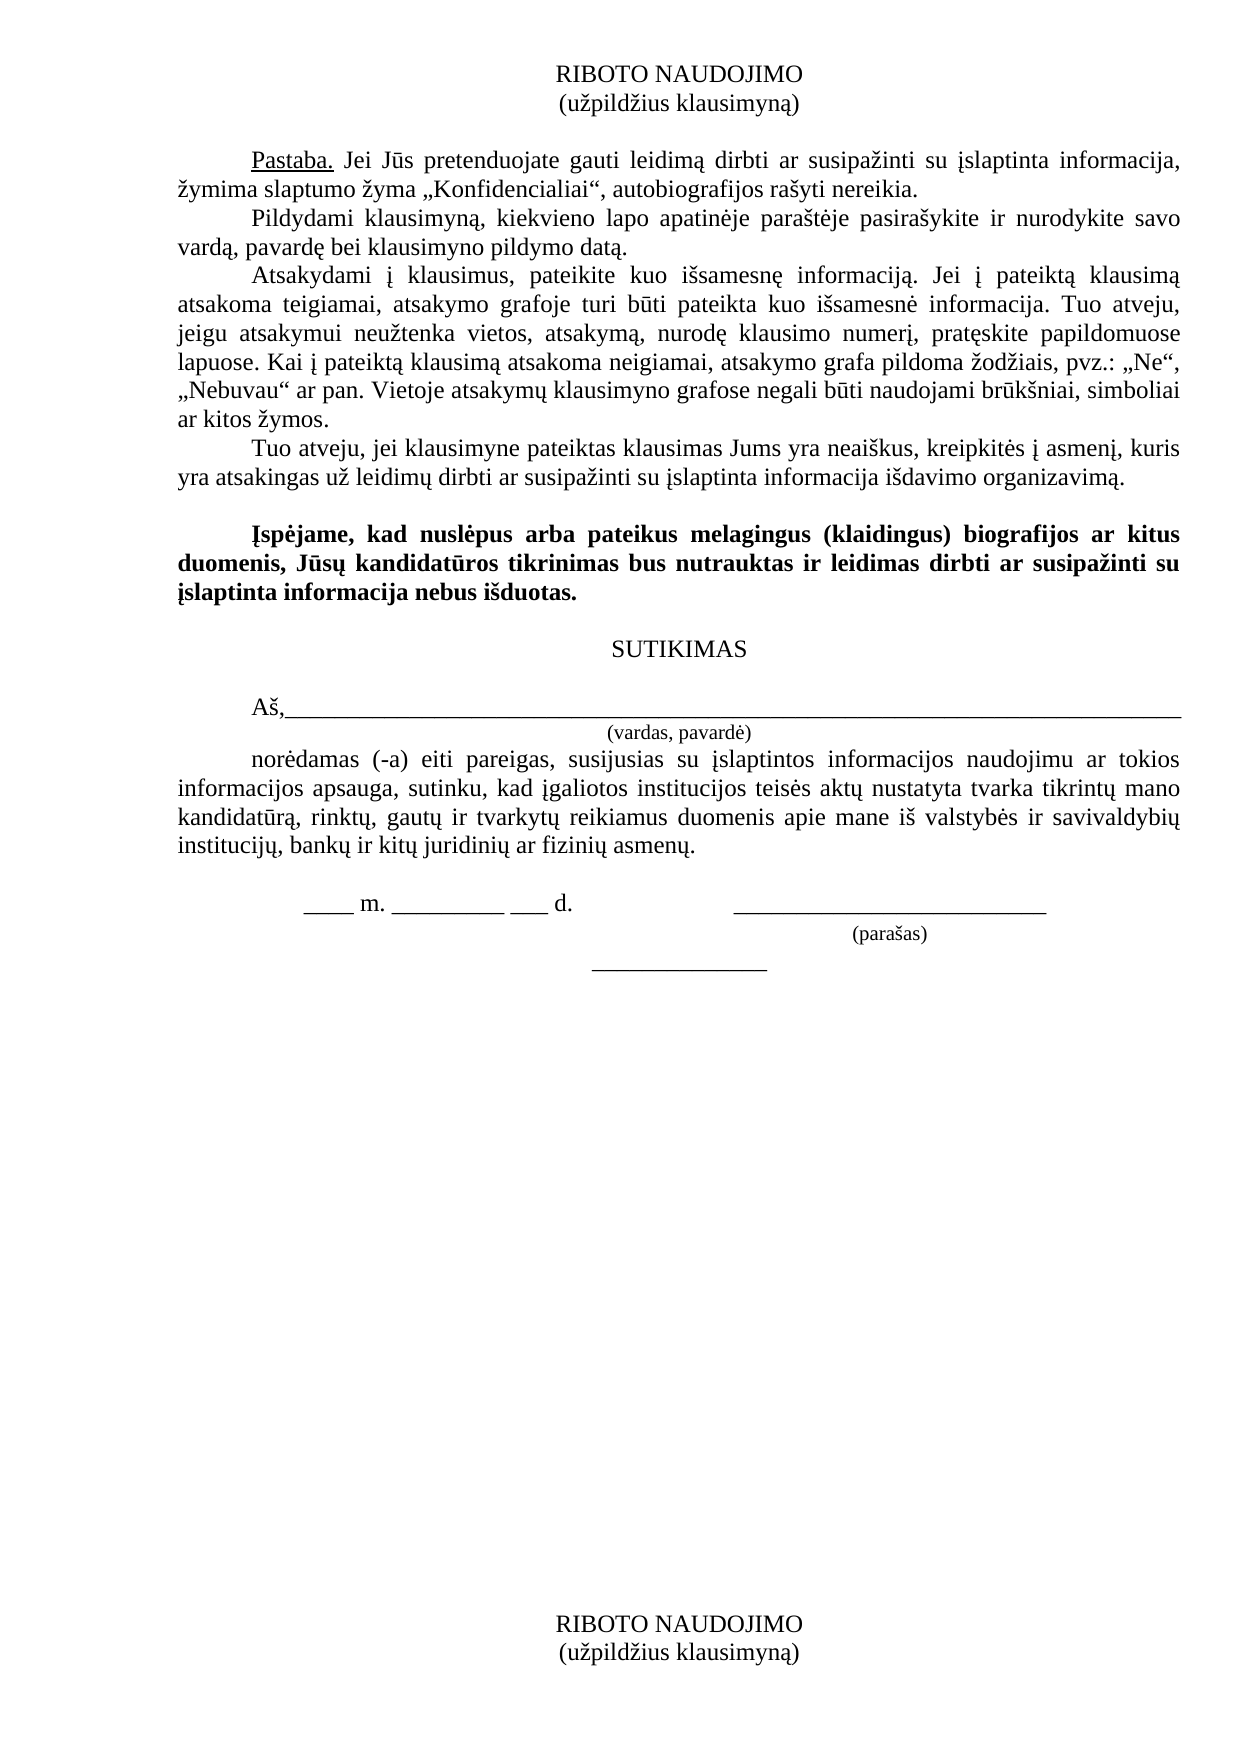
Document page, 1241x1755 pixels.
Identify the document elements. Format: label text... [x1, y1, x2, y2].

text norėdamas (-a) eiti pareigas, susijusias su įslaptintos informacijos naudojimu ar tokios informacijos apsauga, sutinku, kad įgaliotos institucijos teisės aktų nustatyta tvarka tikrintų mano kandidatūrą, rinktų, gautų ir tvarkytų reikiamus duomenis apie mane iš valstybės ir savivaldybių institucijų, bankų ir kitų juridinių ar fizinių asmenų. [177, 744, 1181, 859]
text (parašas) [177, 917, 1181, 946]
text Atsakydami į klausimus, pateikite kuo išsamesnę informaciją. Jei į pateiktą klausimą atsakoma teigiamai, atsakymo grafoje turi būti pateikta kuo išsamesnė informacija. Tuo atveju, jeigu atsakymui neužtenka vietos, atsakymą, nurodę klausimo numerį, pratęskite papildomuose lapuose. Kai į pateiktą klausimą atsakoma neigiamai, atsakymo grafa pildoma žodžiais, pvz.: „Ne“, „Nebuvau“ ar pan. Vietoje atsakymų klausimyno grafose negali būti naudojami brūkšniai, simboliai ar kitos žymos. [177, 260, 1181, 433]
text Tuo atveju, jei klausimyne pateiktas klausimas Jums yra neaiškus, kreipkitės į asmenį, kuris yra atsakingas už leidimų dirbti ar susipažinti su įslaptinta informacija išdavimo organizavimą. [177, 433, 1181, 490]
text Pildydami klausimyną, kiekvieno lapo apatinėje paraštėje pasirašykite ir nurodykite savo vardą, pavardę bei klausimyno pildymo datą. [177, 203, 1181, 260]
text ______________ [177, 946, 1181, 974]
text Pastaba. Jei Jūs pretenduojate gauti leidimą dirbti ar susipažinti su įslaptinta informacija, žymima slaptumo žyma „Konfidencialiai“, autobiografijos rašyti nereikia. [177, 145, 1181, 203]
text ____ m. _________ ___ d. _________________________ [230, 888, 1181, 917]
text Aš, [177, 692, 1181, 720]
text Įspėjame, kad nuslėpus arba pateikus melagingus (klaidingus) biografijos ar kitus duomenis, Jūsų kandidatūros tikrinimas bus nutrauktas ir leidimas dirbti ar susipažinti su įslaptinta informacija nebus išduotas. [177, 519, 1181, 605]
text SUTIKIMAS [177, 634, 1181, 663]
text (vardas, pavardė) [177, 720, 1181, 744]
